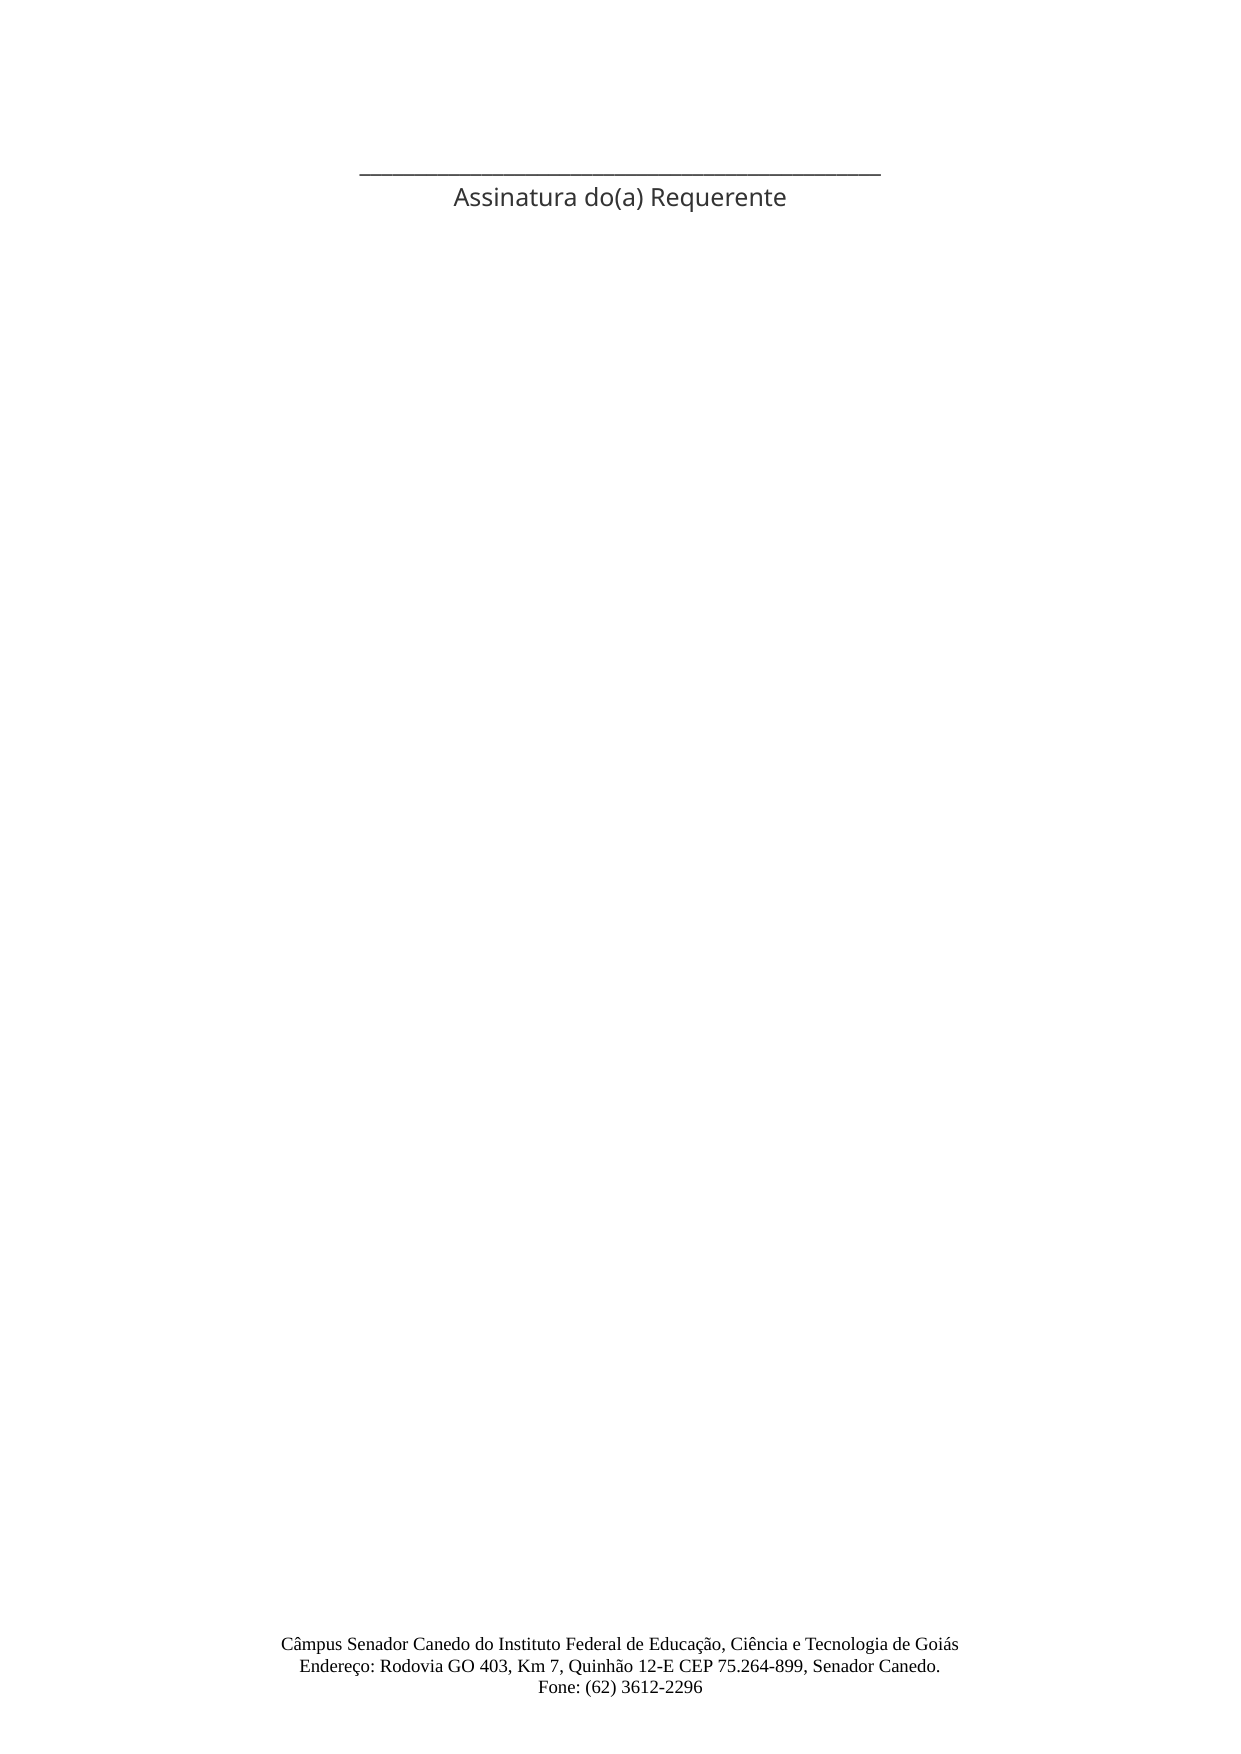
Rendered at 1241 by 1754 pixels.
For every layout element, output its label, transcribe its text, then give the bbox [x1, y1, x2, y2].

text _______________________________________________ Assinatura do(a) Requerente [118, 111, 1122, 214]
